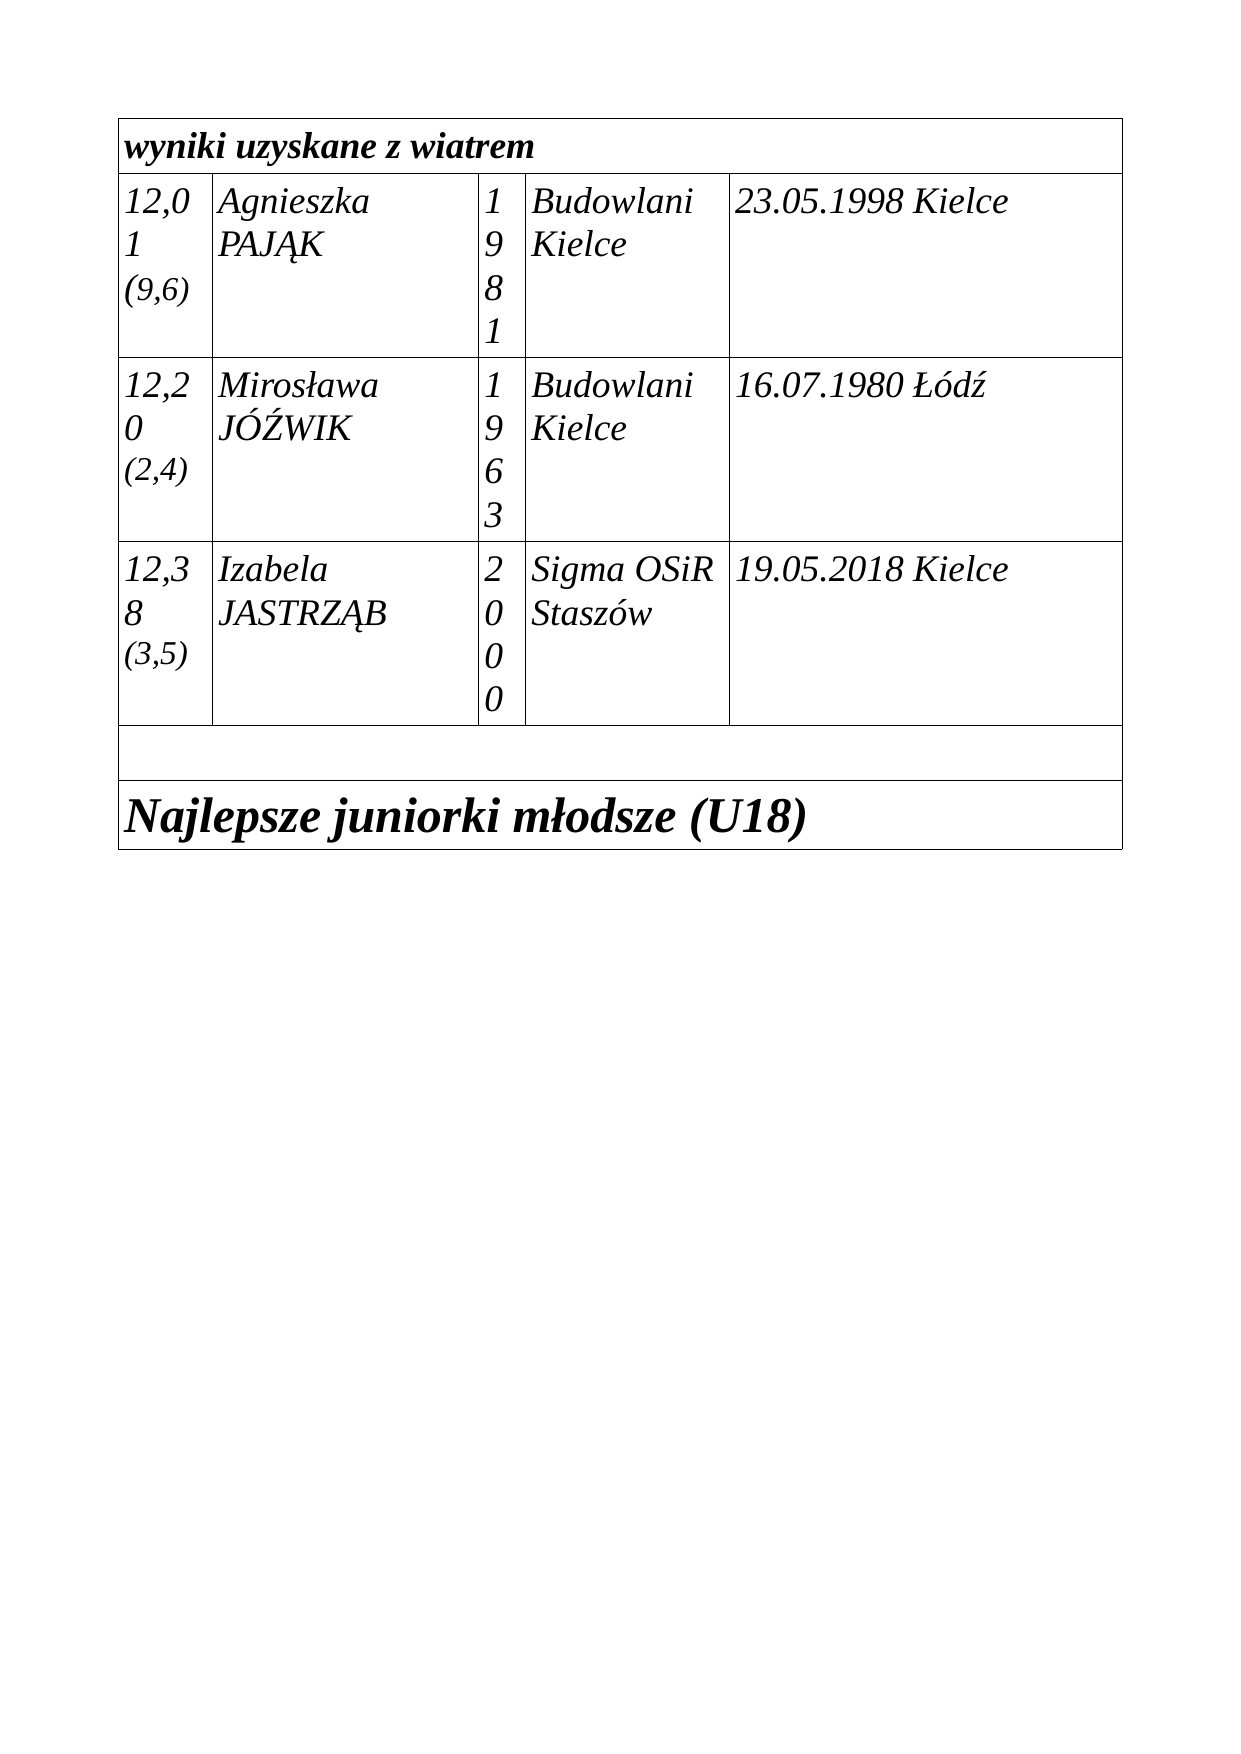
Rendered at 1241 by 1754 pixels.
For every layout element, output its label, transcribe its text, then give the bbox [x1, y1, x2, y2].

table_cell 16.07.1980 Łódź [730, 358, 1122, 541]
table_cell 19.05.2018 Kielce [730, 542, 1122, 725]
table_cell Sigma OSiR Staszów [526, 542, 729, 725]
table_cell wyniki uzyskane z wiatrem [119, 119, 1122, 173]
table_cell Izabela JASTRZĄB [213, 542, 478, 725]
table_cell [119, 726, 1122, 780]
table_cell 12,20 (2,4) [119, 358, 212, 541]
table_cell 12,01 (9,6) [119, 174, 212, 357]
table_cell 23.05.1998 Kielce [730, 174, 1122, 357]
table_cell Budowlani Kielce [526, 358, 729, 541]
table_cell 12,38 (3,5) [119, 542, 212, 725]
table_cell Budowlani Kielce [526, 174, 729, 357]
table_cell Agnieszka PAJĄK [213, 174, 478, 357]
table_cell Mirosława JÓŹWIK [213, 358, 478, 541]
table_cell 1981 [479, 174, 525, 357]
table_cell 2000 [479, 542, 525, 725]
table_cell Najlepsze juniorki młodsze (U18) [119, 781, 1122, 849]
table_cell 1963 [479, 358, 525, 541]
